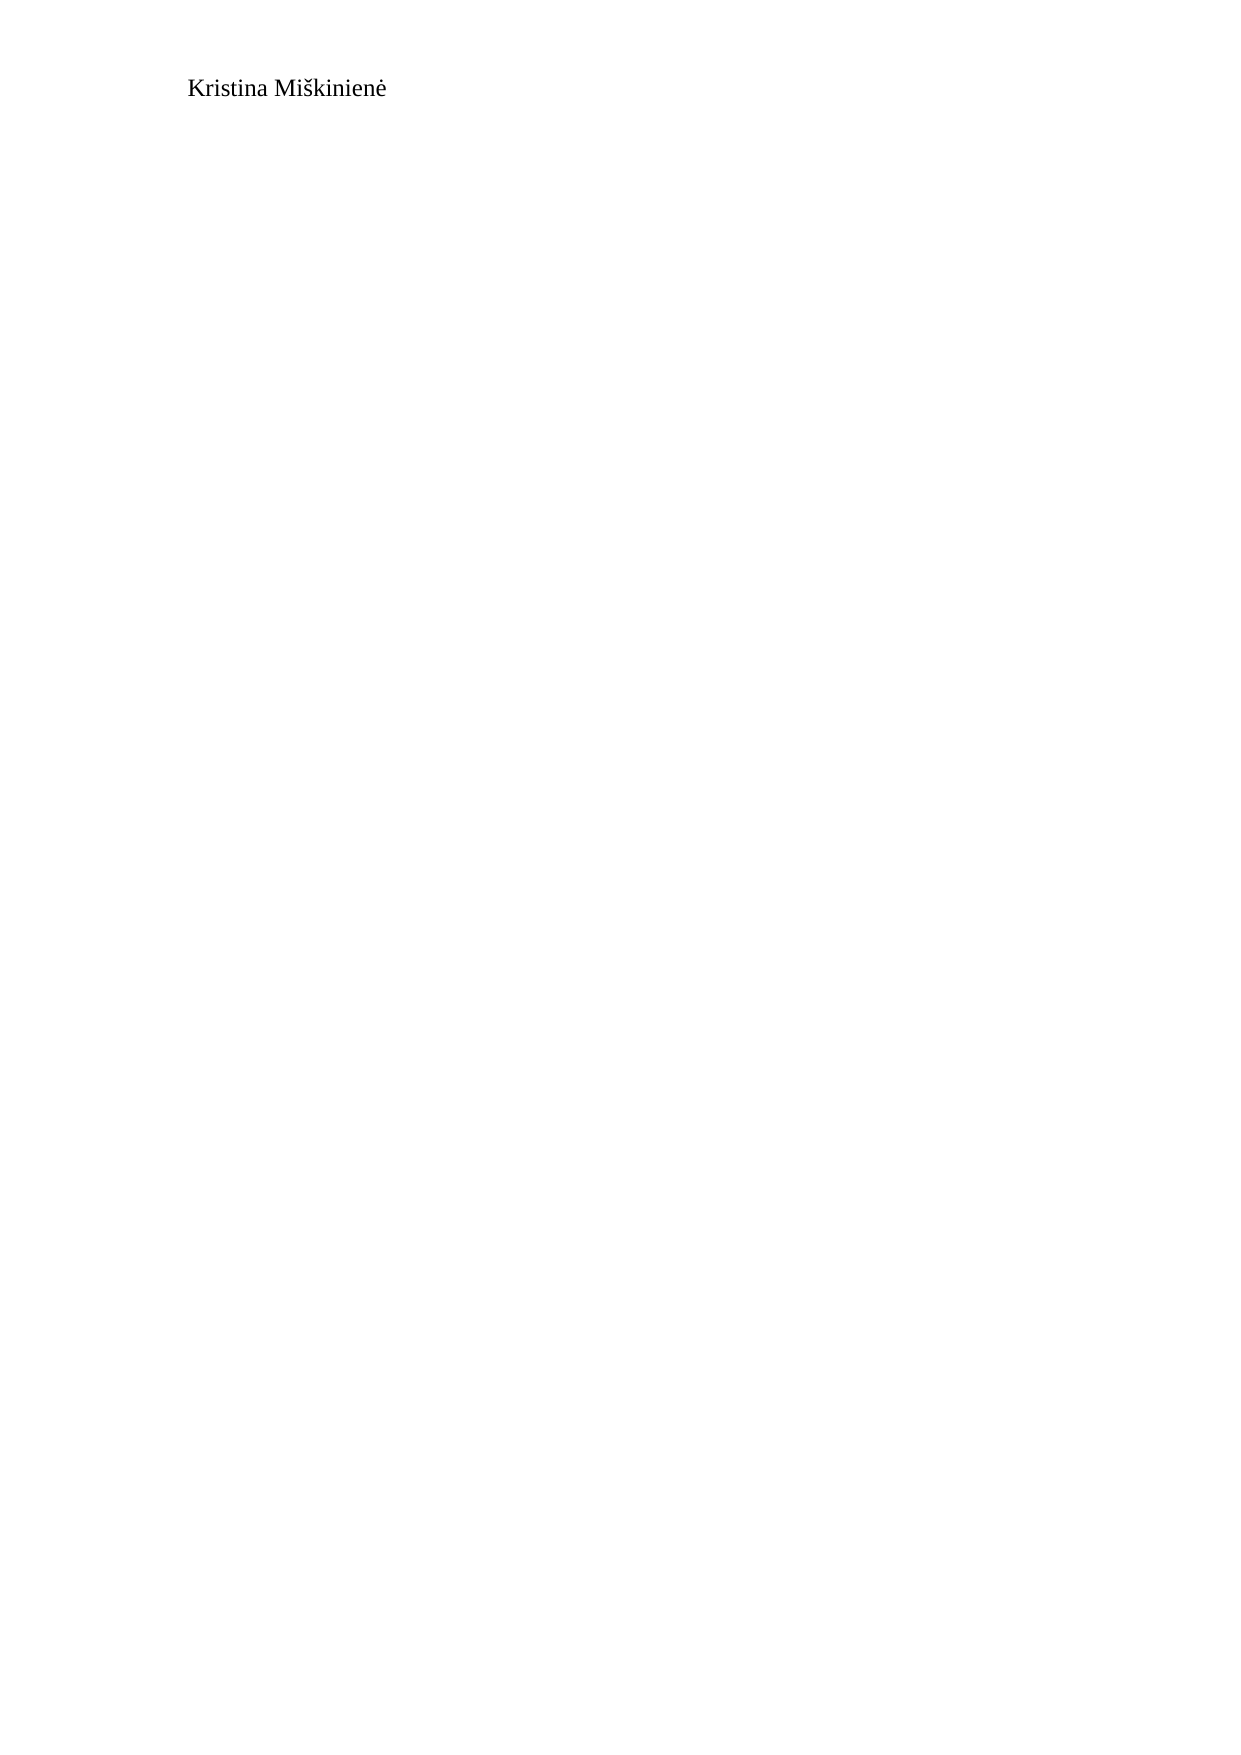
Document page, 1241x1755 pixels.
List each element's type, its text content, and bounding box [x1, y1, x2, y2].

text Kristina Miškinienė [187, 73, 1120, 102]
